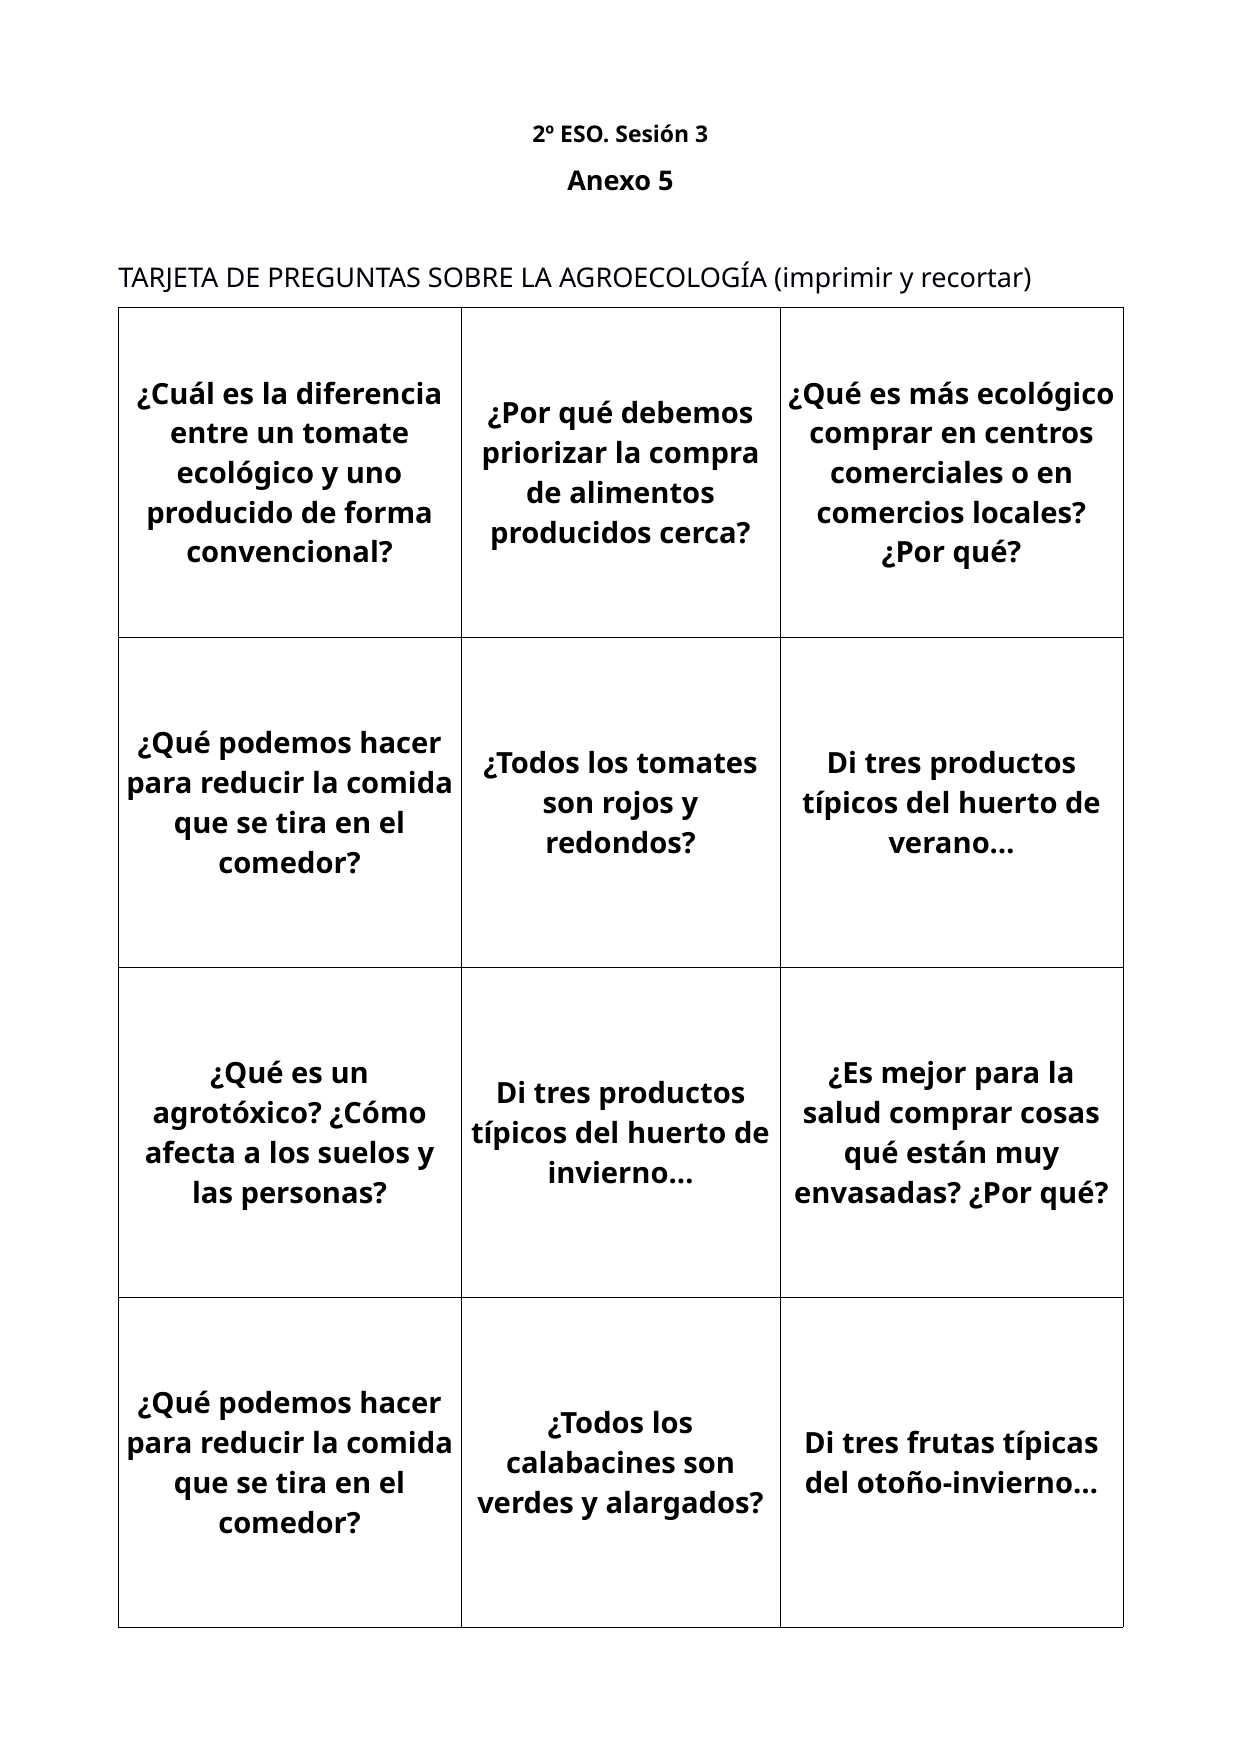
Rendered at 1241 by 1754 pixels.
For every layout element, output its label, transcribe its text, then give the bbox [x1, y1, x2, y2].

table_cell ¿Todos los calabacines son verdes y alargados? [462, 1298, 780, 1627]
text Anexo 5 [118, 161, 1122, 198]
table_cell Di tres productos típicos del huerto de invierno… [462, 968, 780, 1297]
table_header ¿Cuál es la diferencia entre un tomate ecológico y uno producido de forma convencional? [119, 308, 461, 637]
table_cell ¿Todos los tomates son rojos y redondos? [462, 638, 780, 967]
table_cell ¿Qué es un agrotóxico? ¿Cómo afecta a los suelos y las personas? [119, 968, 461, 1297]
table_header ¿Por qué debemos priorizar la compra de alimentos producidos cerca? [462, 308, 780, 637]
text TARJETA DE PREGUNTAS SOBRE LA AGROECOLOGÍA (imprimir y recortar) [118, 258, 1122, 295]
table_cell ¿Es mejor para la salud comprar cosas qué están muy envasadas? ¿Por qué? [781, 968, 1123, 1297]
table_cell Di tres frutas típicas del otoño-invierno… [781, 1298, 1123, 1627]
table_cell ¿Qué podemos hacer para reducir la comida que se tira en el comedor? [119, 638, 461, 967]
text 2º ESO. Sesión 3 [118, 118, 1122, 149]
table_header ¿Qué es más ecológico comprar en centros comerciales o en comercios locales? ¿Por qué? [781, 308, 1123, 637]
table_cell ¿Qué podemos hacer para reducir la comida que se tira en el comedor? [119, 1298, 461, 1627]
table_cell Di tres productos típicos del huerto de verano… [781, 638, 1123, 967]
